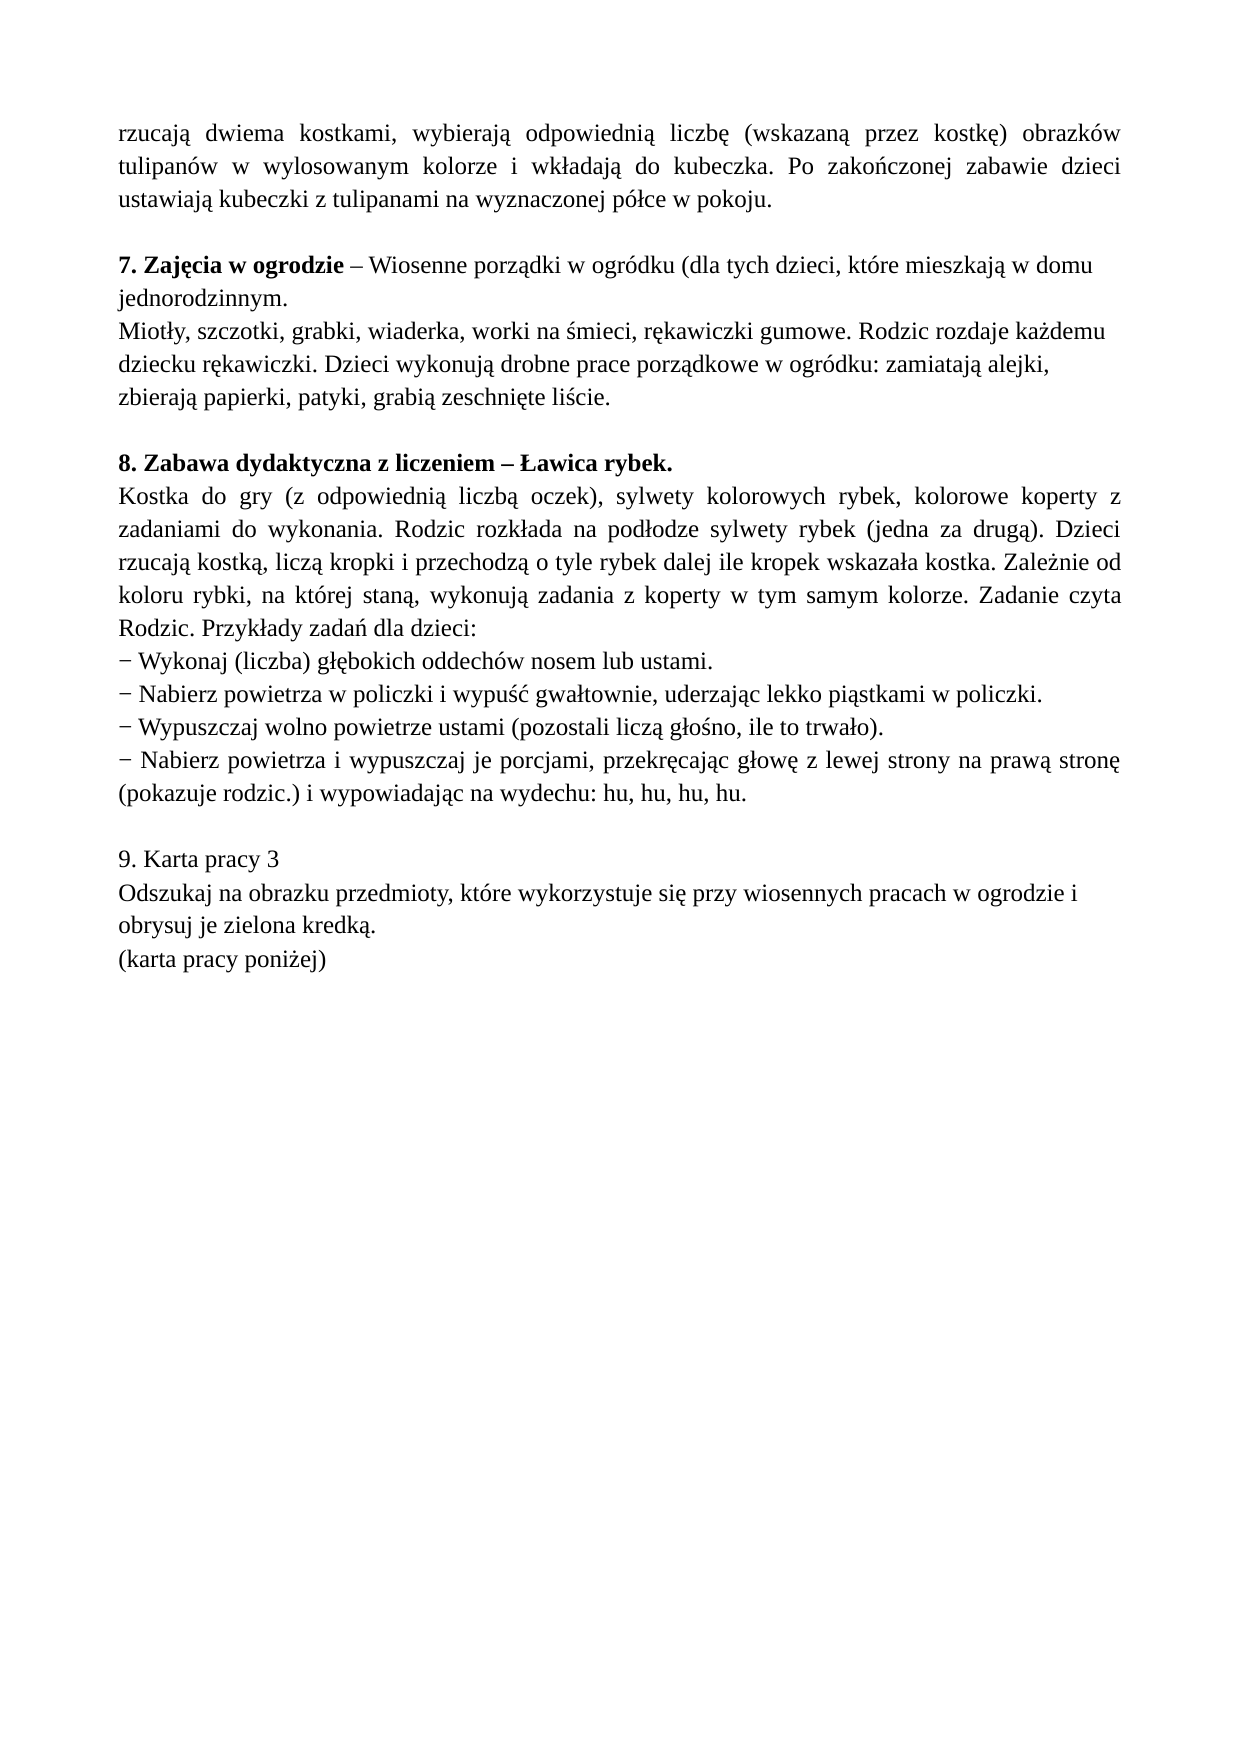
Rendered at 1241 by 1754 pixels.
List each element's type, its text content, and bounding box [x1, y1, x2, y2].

text − Wykonaj (liczba) głębokich oddechów nosem lub ustami. [118, 646, 1122, 675]
text − Nabierz powietrza i wypuszczaj je porcjami, przekręcając głowę z lewej strony na prawą stronę (pokazuje rodzic.) i wypowiadając na wydechu: hu, hu, hu, hu. [118, 746, 1122, 807]
text − Wypuszczaj wolno powietrze ustami (pozostali liczą głośno, ile to trwało). [118, 712, 1122, 741]
text Kostka do gry (z odpowiednią liczbą oczek), sylwety kolorowych rybek, kolorowe koperty z zadaniami do wykonania. Rodzic rozkłada na podłodze sylwety rybek (jedna za drugą). Dzieci rzucają kostką, liczą kropki i przechodzą o tyle rybek dalej ile kropek wskazała kostka. Zależnie od koloru rybki, na której staną, wykonują zadania z koperty w tym samym kolorze. Zadanie czyta Rodzic. Przykłady zadań dla dzieci: [118, 481, 1122, 642]
text Miotły, szczotki, grabki, wiaderka, worki na śmieci, rękawiczki gumowe. Rodzic rozdaje każdemu dziecku rękawiczki. Dzieci wykonują drobne prace porządkowe w ogródku: zamiatają alejki, zbierają papierki, patyki, grabią zeschnięte liście. [118, 316, 1122, 411]
text (karta pracy poniżej) [118, 944, 1122, 972]
text − Nabierz powietrza w policzki i wypuść gwałtownie, uderzając lekko piąstkami w policzki. [118, 679, 1122, 708]
text 7. Zajęcia w ogrodzie – Wiosenne porządki w ogródku (dla tych dzieci, które mieszkają w domu jednorodzinnym. [118, 250, 1122, 312]
text 9. Karta pracy 3 [118, 844, 1122, 873]
text 8. Zabawa dydaktyczna z liczeniem – Ławica rybek. [118, 448, 1122, 477]
text rzucają dwiema kostkami, wybierają odpowiednią liczbę (wskazaną przez kostkę) obrazków tulipanów w wylosowanym kolorze i wkładają do kubeczka. Po zakończonej zabawie dzieci ustawiają kubeczki z tulipanami na wyznaczonej półce w pokoju. [118, 118, 1122, 213]
text Odszukaj na obrazku przedmioty, które wykorzystuje się przy wiosennych pracach w ogrodzie i obrysuj je zielona kredką. [118, 878, 1122, 939]
